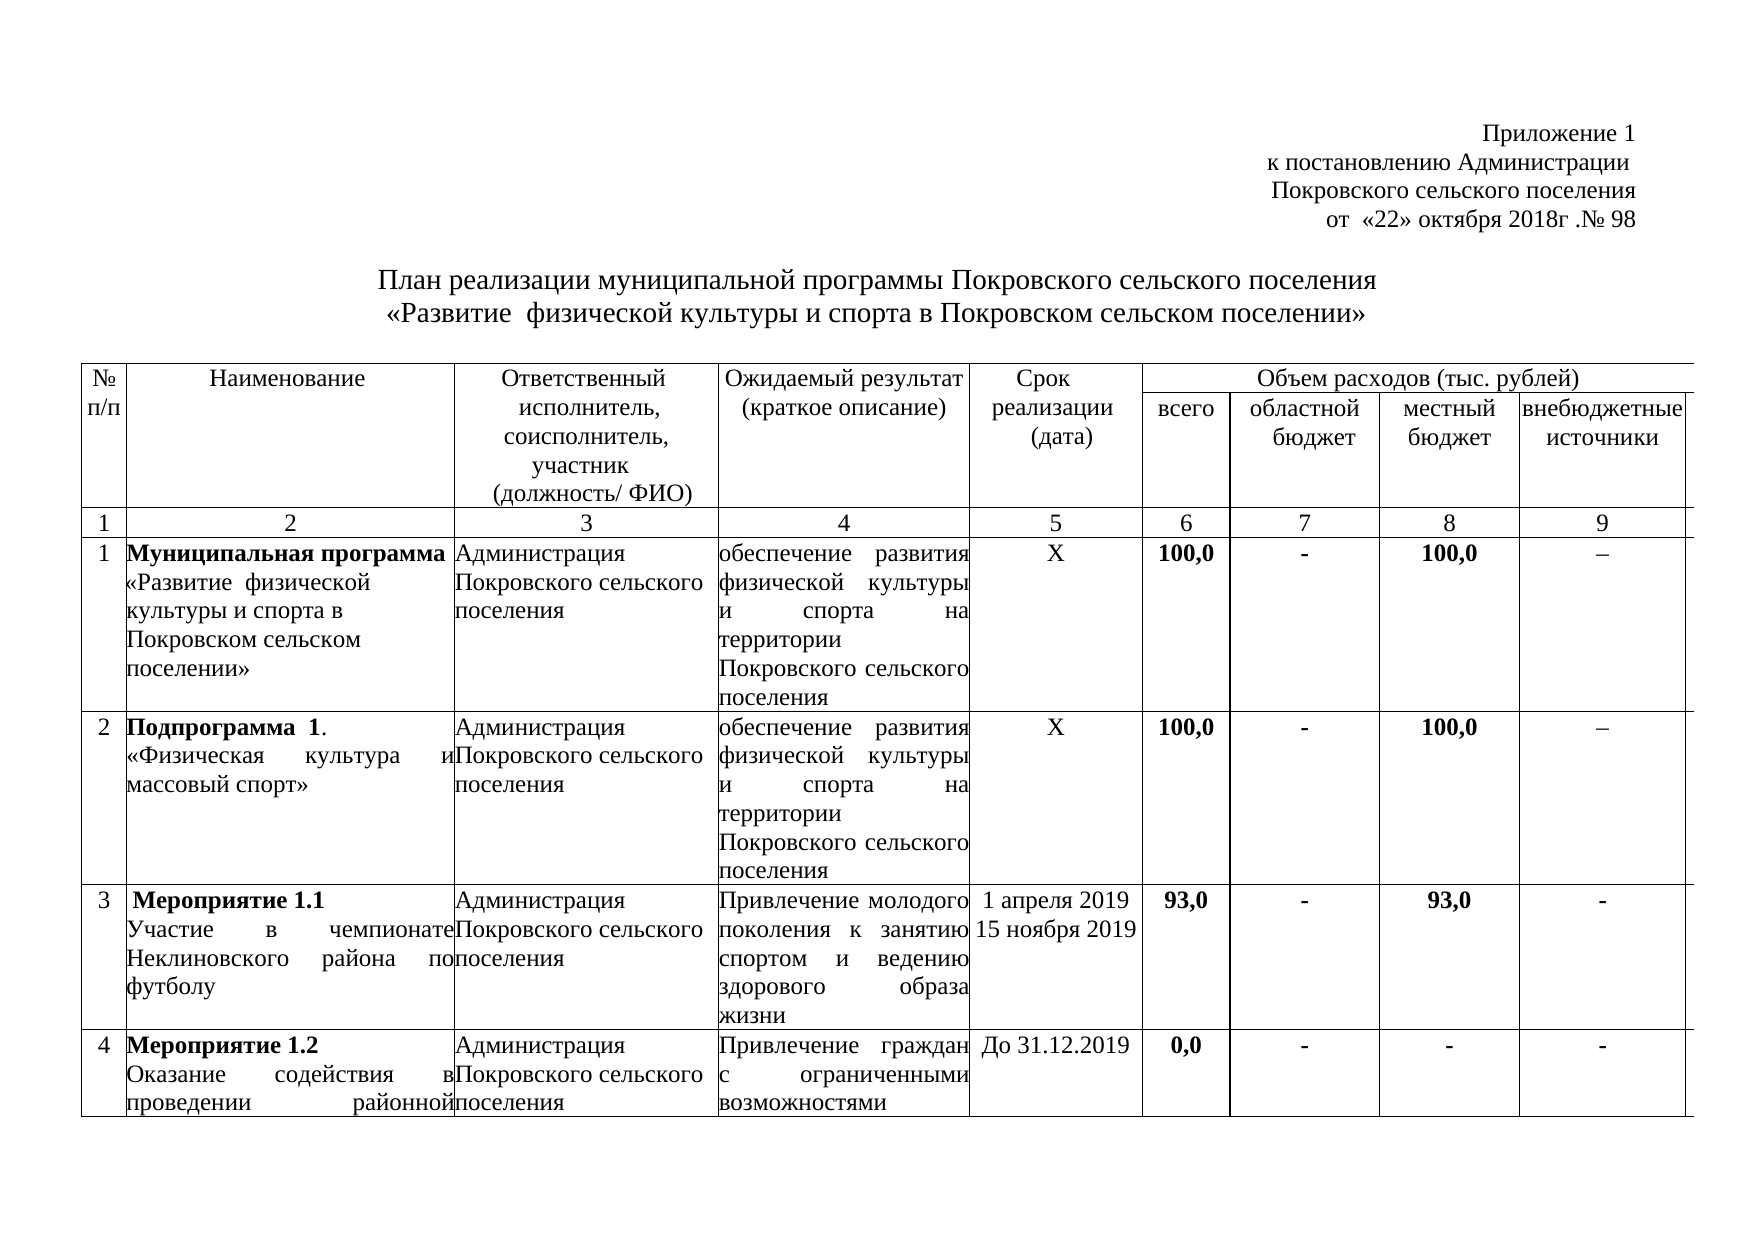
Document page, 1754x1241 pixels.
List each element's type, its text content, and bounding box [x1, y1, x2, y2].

table_cell внебюджетные источники [1520, 393, 1685, 507]
table_cell обеспечение развития физической культуры и спорта на территории Покровского сельского поселения [719, 712, 969, 884]
table_cell Администрация Покровского сельского поселения [455, 885, 718, 1029]
table_cell 5 [970, 508, 1142, 537]
table_cell - [1231, 1030, 1379, 1116]
table_cell 3 [455, 508, 718, 537]
table_cell 6 [1143, 508, 1229, 537]
table_header № п/п [82, 364, 126, 507]
table_header Срок реализации (дата) [970, 364, 1142, 507]
text План реализации муниципальной программы Покровского сельского поселения [118, 262, 1636, 295]
table_cell 100,0 [1143, 712, 1229, 884]
table_cell – [1520, 538, 1685, 711]
text от «22» октября 2018г .№ 98 [118, 204, 1636, 233]
table_cell Администрация Покровского сельского поселения [455, 712, 718, 884]
table_header Наименование [127, 364, 454, 507]
table_cell - [1231, 538, 1379, 711]
table_cell 4 [719, 508, 969, 537]
table_cell [1686, 712, 1694, 884]
table_cell X [970, 712, 1142, 884]
table_cell - [1520, 885, 1685, 1029]
table_cell 4 [82, 1030, 126, 1116]
table_cell 100,0 [1380, 538, 1519, 711]
table_cell - [1231, 712, 1379, 884]
table_cell 93,0 [1380, 885, 1519, 1029]
table_cell - [1231, 885, 1379, 1029]
table_cell 100,0 [1143, 538, 1229, 711]
table_cell – [1520, 712, 1685, 884]
table_cell Мероприятие 1.2 Оказание содействия в проведении районной [127, 1030, 454, 1116]
text Покровского сельского поселения [118, 176, 1636, 204]
table_cell 3 [82, 885, 126, 1029]
table_cell До 31.12.2019 [970, 1030, 1142, 1116]
table_cell 1 [82, 508, 126, 537]
table_header Ожидаемый результат (краткое описание) [719, 364, 969, 507]
table_cell Администрация Покровского сельского поселения [455, 1030, 718, 1116]
table_cell 7 [1231, 508, 1379, 537]
table_cell 1 [82, 538, 126, 711]
table_cell [1686, 1030, 1694, 1116]
table_cell X [970, 538, 1142, 711]
table_cell 9 [1520, 508, 1685, 537]
table_cell 100,0 [1380, 712, 1519, 884]
table_cell местный бюджет [1380, 393, 1519, 507]
table_cell обеспечение развития физической культуры и спорта на территории Покровского сельского поселения [719, 538, 969, 711]
table_cell - [1380, 1030, 1519, 1116]
table_cell 8 [1380, 508, 1519, 537]
table_cell Подпрограмма 1. «Физическая культура и массовый спорт» [127, 712, 454, 884]
table_header Ответственный исполнитель, соисполнитель, участник (должность/ ФИО) [455, 364, 718, 507]
table_cell [1686, 885, 1694, 1029]
table_cell Муниципальная программа «Развитие физической культуры и спорта в Покровском сельском поселении» [127, 538, 454, 711]
table_cell - [1520, 1030, 1685, 1116]
table_header Объем расходов (тыс. рублей) [1143, 364, 1694, 392]
table_cell областной бюджет [1231, 393, 1379, 507]
text к постановлению Администрации [118, 147, 1636, 176]
table_cell 0,0 [1143, 1030, 1229, 1116]
text «Развитие физической культуры и спорта в Покровском сельском поселении» [116, 295, 1636, 329]
table_cell [1686, 508, 1694, 537]
table_cell 2 [82, 712, 126, 884]
table_cell всего [1143, 393, 1229, 507]
table_cell Мероприятие 1.1 Участие в чемпионате Неклиновского района по футболу [127, 885, 454, 1029]
table_cell Привлечение молодого поколения к занятию спортом и ведению здорового образа жизни [719, 885, 969, 1029]
table_cell 2 [127, 508, 454, 537]
table_cell 93,0 [1143, 885, 1229, 1029]
table_cell [1686, 393, 1694, 507]
table_cell [1686, 538, 1694, 711]
table_cell Привлечение граждан с ограниченными возможностями [719, 1030, 969, 1116]
table_cell Администрация Покровского сельского поселения [455, 538, 718, 711]
table_cell 1 апреля 2019 15 ноября 2019 [970, 885, 1142, 1029]
text Приложение 1 [118, 118, 1636, 147]
